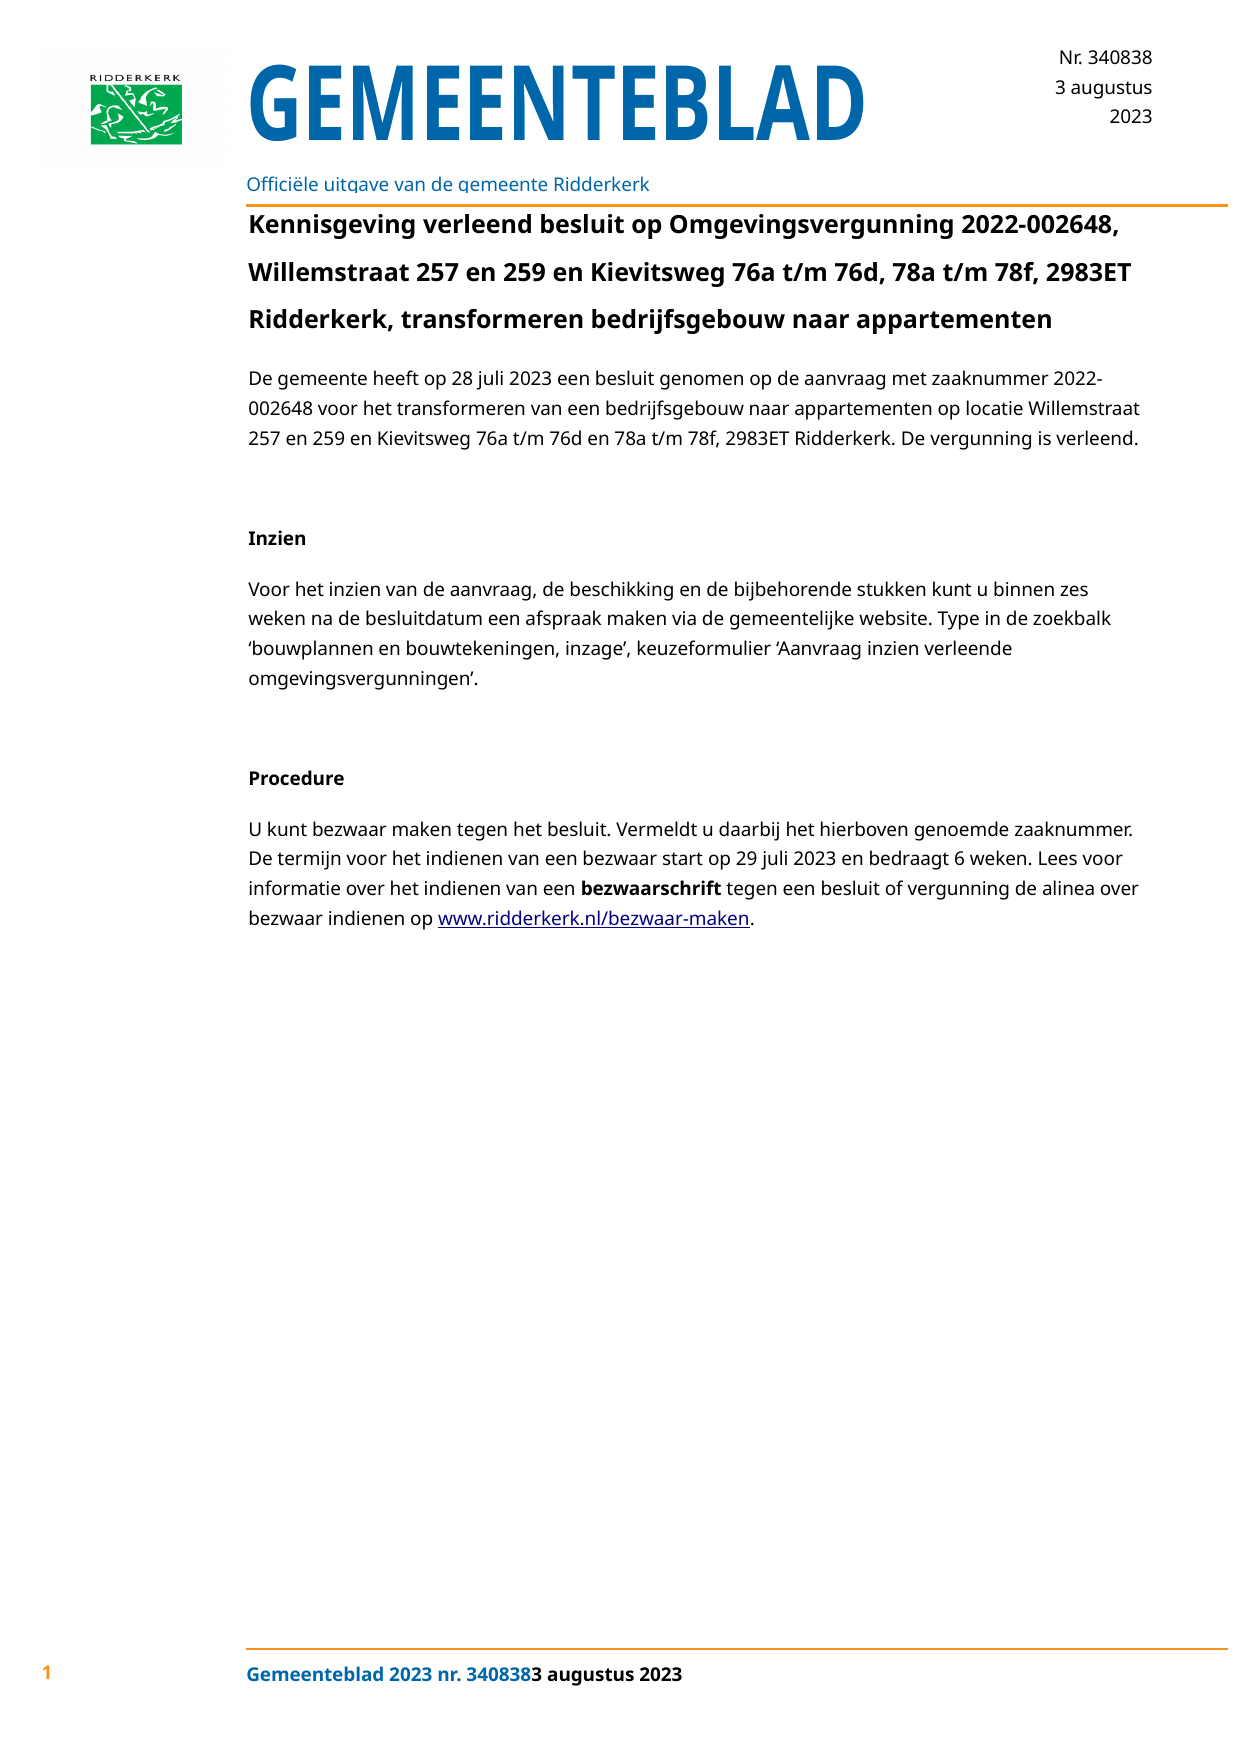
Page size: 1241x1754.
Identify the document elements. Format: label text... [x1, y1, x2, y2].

text U kunt bezwaar maken tegen het besluit. Vermeldt u daarbij het hierboven genoemde zaaknummer. De termijn voor het indienen van een bezwaar start op 29 juli 2023 en bedraagt 6 weken. Lees voor informatie over het indienen van een bezwaarschrift tegen een besluit of vergunning de alinea over bezwaar indienen op www.ridderkerk.nl/bezwaar-maken. [248, 816, 1152, 930]
text Inzien [248, 526, 1152, 551]
picture [41, 47, 231, 172]
text Voor het inzien van de aanvraag, de beschikking en de bijbehorende stukken kunt u binnen zes weken na de besluitdatum een afspraak maken via de gemeentelijke website. Type in de zoekbalk ‘bouwplannen en bouwtekeningen, inzage’, keuzeformulier ‘Aanvraag inzien verleende omgevingsvergunningen’. [248, 576, 1152, 690]
text Kennisgeving verleend besluit op Omgevingsvergunning 2022-002648, Willemstraat 257 en 259 en Kievitsweg 76a t/m 76d, 78a t/m 78f, 2983ET Ridderkerk, transformeren bedrijfsgebouw naar appartementen [248, 207, 1152, 336]
text Procedure [248, 766, 1152, 791]
text De gemeente heeft op 28 juli 2023 een besluit genomen op de aanvraag met zaaknummer 2022-002648 voor het transformeren van een bedrijfsgebouw naar appartementen op locatie Willemstraat 257 en 259 en Kievitsweg 76a t/m 76d en 78a t/m 78f, 2983ET Ridderkerk. De vergunning is verleend. [248, 366, 1152, 450]
